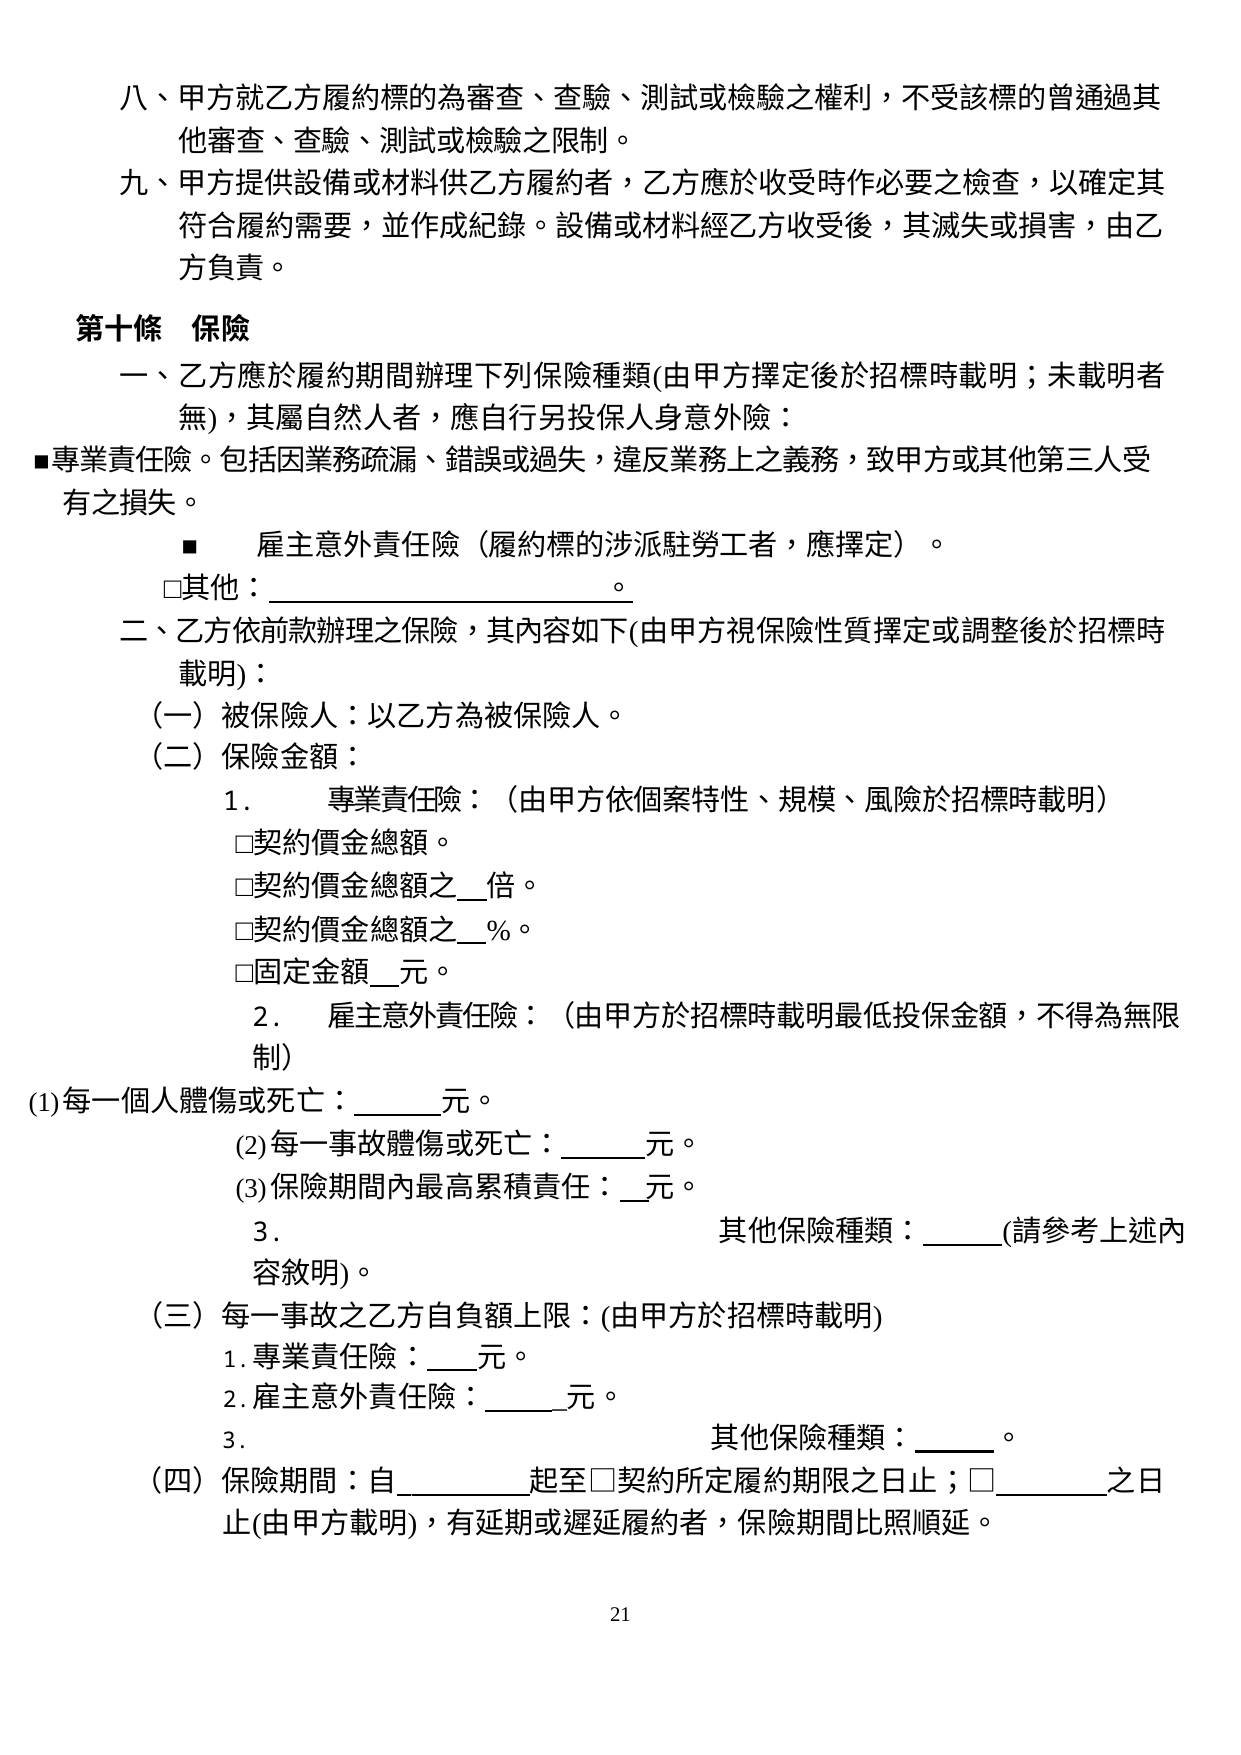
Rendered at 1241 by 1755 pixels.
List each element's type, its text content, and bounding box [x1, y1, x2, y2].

text □固定金額 元。 [235, 949, 1193, 991]
text （一）被保險人：以乙方為被保險人。 [134, 693, 1193, 735]
list 每一事故體傷或死亡： 元。 [235, 1121, 1193, 1163]
text （四）保險期間：自 起至□契約所定履約期限之日止；□ 之日止(由甲方載明)，有延期或遲延履約者，保險期間比照順延。 [134, 1458, 1166, 1542]
text （二）保險金額： [134, 736, 1193, 776]
text 二、乙方依前款辦理之保險，其內容如下(由甲方視保險性質擇定或調整後於招標時載明)： [119, 608, 1166, 693]
list 保險期間內最高累積責任： 元。 [235, 1164, 1193, 1206]
list 專業責任險。包括因業務疏漏、錯誤或過失，違反業務上之義務，致甲方或其他第三人受有之損失。 [33, 437, 1166, 521]
list 雇主意外責任險： _元。 [223, 1376, 1193, 1416]
text 八、甲方就乙方履約標的為審查、查驗、測試或檢驗之權利，不受該標的曾通過其他審查、查驗、測試或檢驗之限制。 [119, 75, 1166, 159]
list 其他保險種類： 。 [222, 1417, 1193, 1457]
text 一、乙方應於履約期間辦理下列保險種類(由甲方擇定後於招標時載明；未載明者無)，其屬自然人者，應自行另投保人身意外險： [119, 352, 1166, 437]
text （三）每一事故之乙方自負額上限：(由甲方於招標時載明) [134, 1293, 1193, 1335]
text 九、甲方提供設備或材料供乙方履約者，乙方應於收受時作必要之檢查，以確定其符合履約需要，並作成紀錄。設備或材料經乙方收受後，其滅失或損害，由乙方負責。 [119, 160, 1166, 287]
text □契約價金總額之 倍。 [235, 863, 1193, 905]
list 專業責任險： 元。 [223, 1336, 1193, 1376]
text □契約價金總額之 %。 [235, 906, 1193, 948]
list 每一個人體傷或死亡： 元。 [28, 1078, 1193, 1120]
list 專業責任險：（由甲方依個案特性、規模、風險於招標時載明） [223, 776, 1193, 819]
text □契約價金總額。 [235, 819, 1193, 862]
text □其他： 。 [164, 565, 1193, 607]
list 其他保險種類： (請參考上述內容敘明)。 [252, 1207, 1193, 1292]
list 雇主意外責任險（履約標的涉派駐勞工者，應擇定）。 [181, 522, 1193, 564]
subtitle 第十條 保險 [75, 306, 1193, 348]
list 雇主意外責任險：（由甲方於招標時載明最低投保金額，不得為無限制） [252, 992, 1193, 1077]
